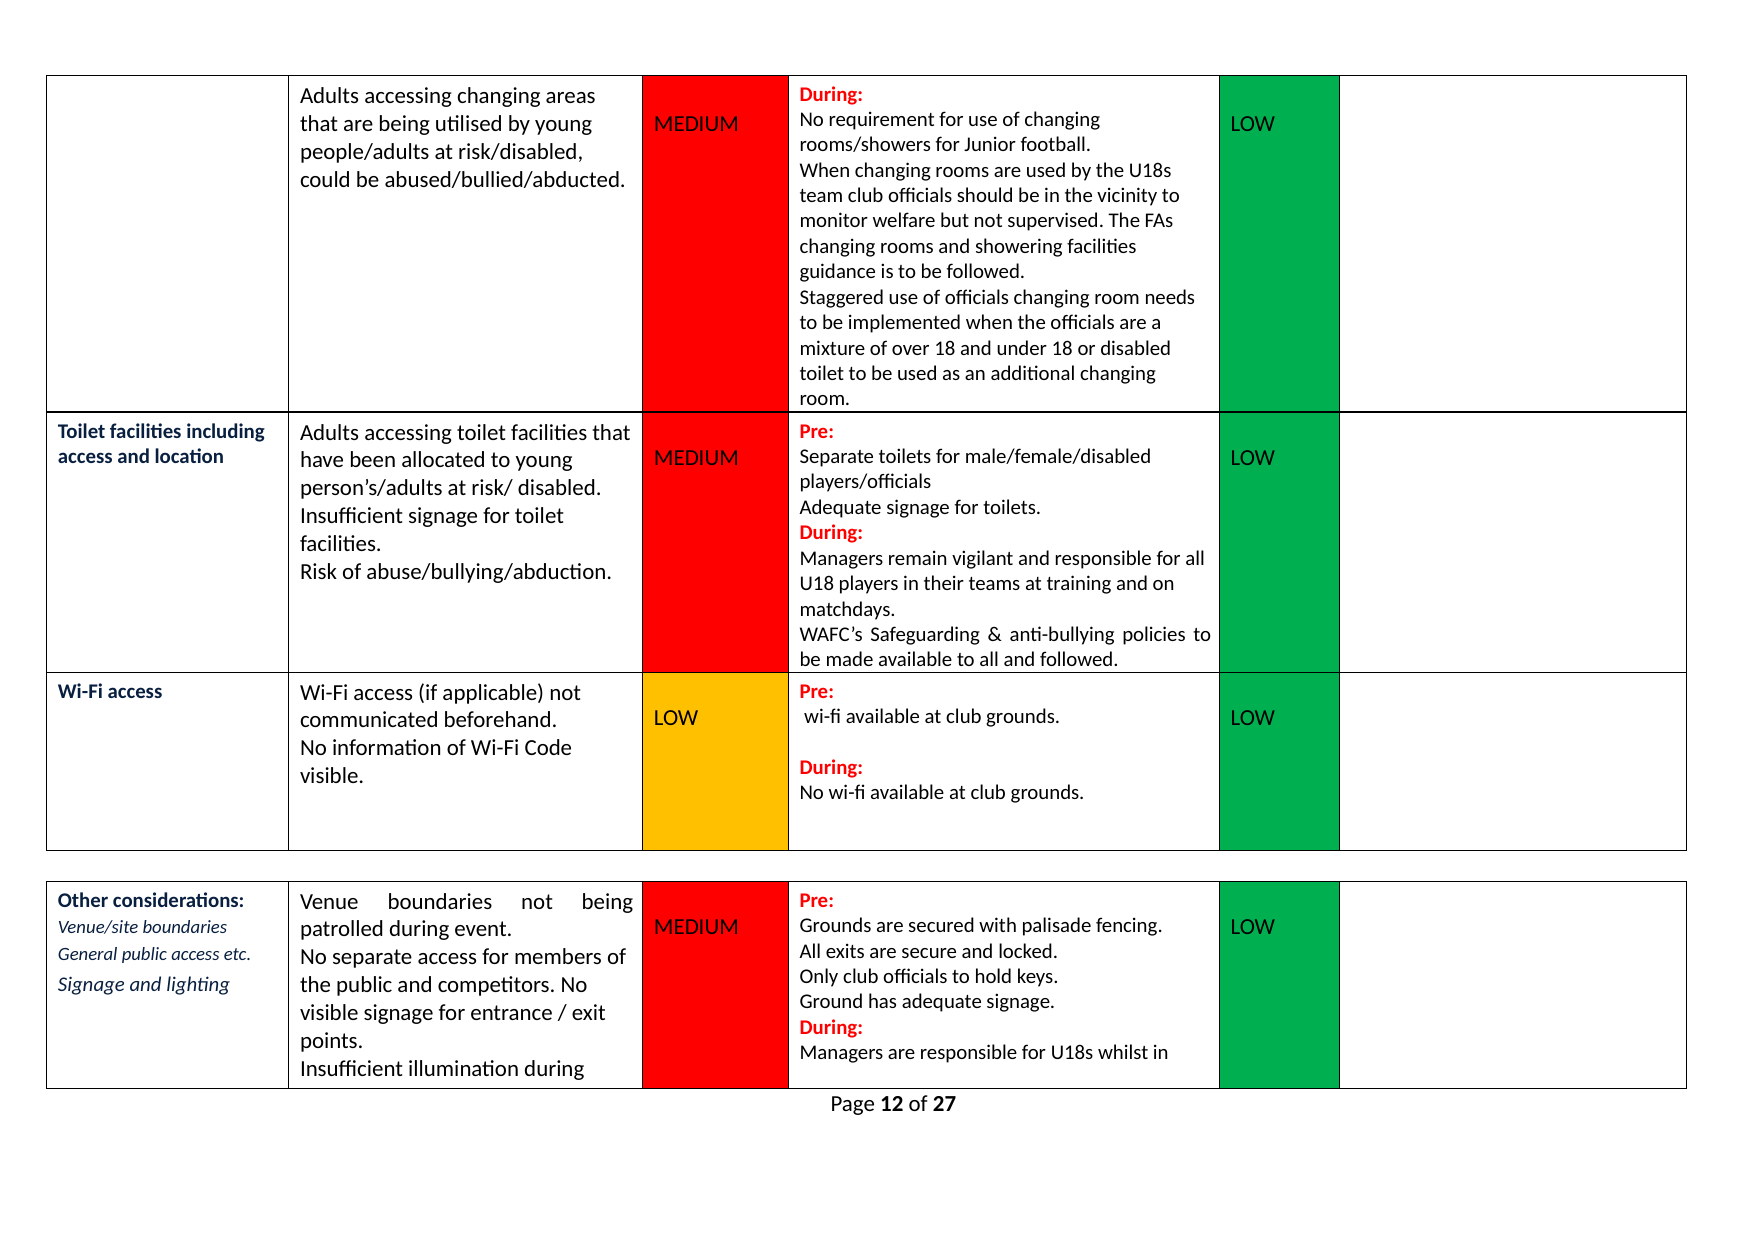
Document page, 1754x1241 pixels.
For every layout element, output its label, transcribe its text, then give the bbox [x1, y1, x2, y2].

table_cell [1340, 413, 1686, 672]
table_cell MEDIUM [643, 413, 788, 672]
table_cell Wi-Fi access (if applicable) not communicated beforehand. No information of Wi-Fi Code visible. [289, 673, 642, 850]
table_header [47, 76, 288, 411]
table_header MEDIUM [643, 76, 788, 411]
table_cell LOW [643, 673, 788, 850]
table_header Other considerations: Venue/site boundaries General public access etc. Signage and lighting [47, 882, 288, 1088]
table_header [1340, 76, 1686, 411]
table_header During: No requirement for use of changing rooms/showers for Junior football. When changing rooms are used by the U18s team club officials should be in the vicinity to monitor welfare but not supervised. The FAs changing rooms and showering facilities guidance is to be followed. Staggered use of officials changing room needs to be implemented when the officials are a mixture of over 18 and under 18 or disabled toilet to be used as an additional changing room. [789, 76, 1219, 411]
table_cell Toilet facilities including access and location [47, 413, 288, 672]
table_cell [1340, 673, 1686, 850]
table_header Venue boundaries not being patrolled during event. No separate access for members of the public and competitors. No visible signage for entrance / exit points. Insufficient illumination during [289, 882, 642, 1088]
table_header Adults accessing changing areas that are being utilised by young people/adults at risk/disabled, could be abused/bullied/abducted. [289, 76, 642, 411]
table_cell Pre: Separate toilets for male/female/disabled players/officials Adequate signage for toilets. During: Managers remain vigilant and responsible for all U18 players in their teams at training and on matchdays. WAFC’s Safeguarding & anti-bullying policies to be made available to all and followed. [789, 413, 1219, 672]
table_header MEDIUM [643, 882, 788, 1088]
table_cell Pre: wi-fi available at club grounds. During: No wi-fi available at club grounds. [789, 673, 1219, 850]
table_cell Adults accessing toilet facilities that have been allocated to young person’s/adults at risk/ disabled. Insufficient signage for toilet facilities. Risk of abuse/bullying/abduction. [289, 413, 642, 672]
table_header LOW [1220, 882, 1339, 1088]
table_cell LOW [1220, 673, 1339, 850]
table_header [1340, 882, 1686, 1088]
table_header Pre: Grounds are secured with palisade fencing. All exits are secure and locked. Only club officials to hold keys. Ground has adequate signage. During: Managers are responsible for U18s whilst in [789, 882, 1219, 1088]
table_header LOW [1220, 76, 1339, 411]
table_cell LOW [1220, 413, 1339, 672]
table_cell Wi-Fi access [47, 673, 288, 850]
